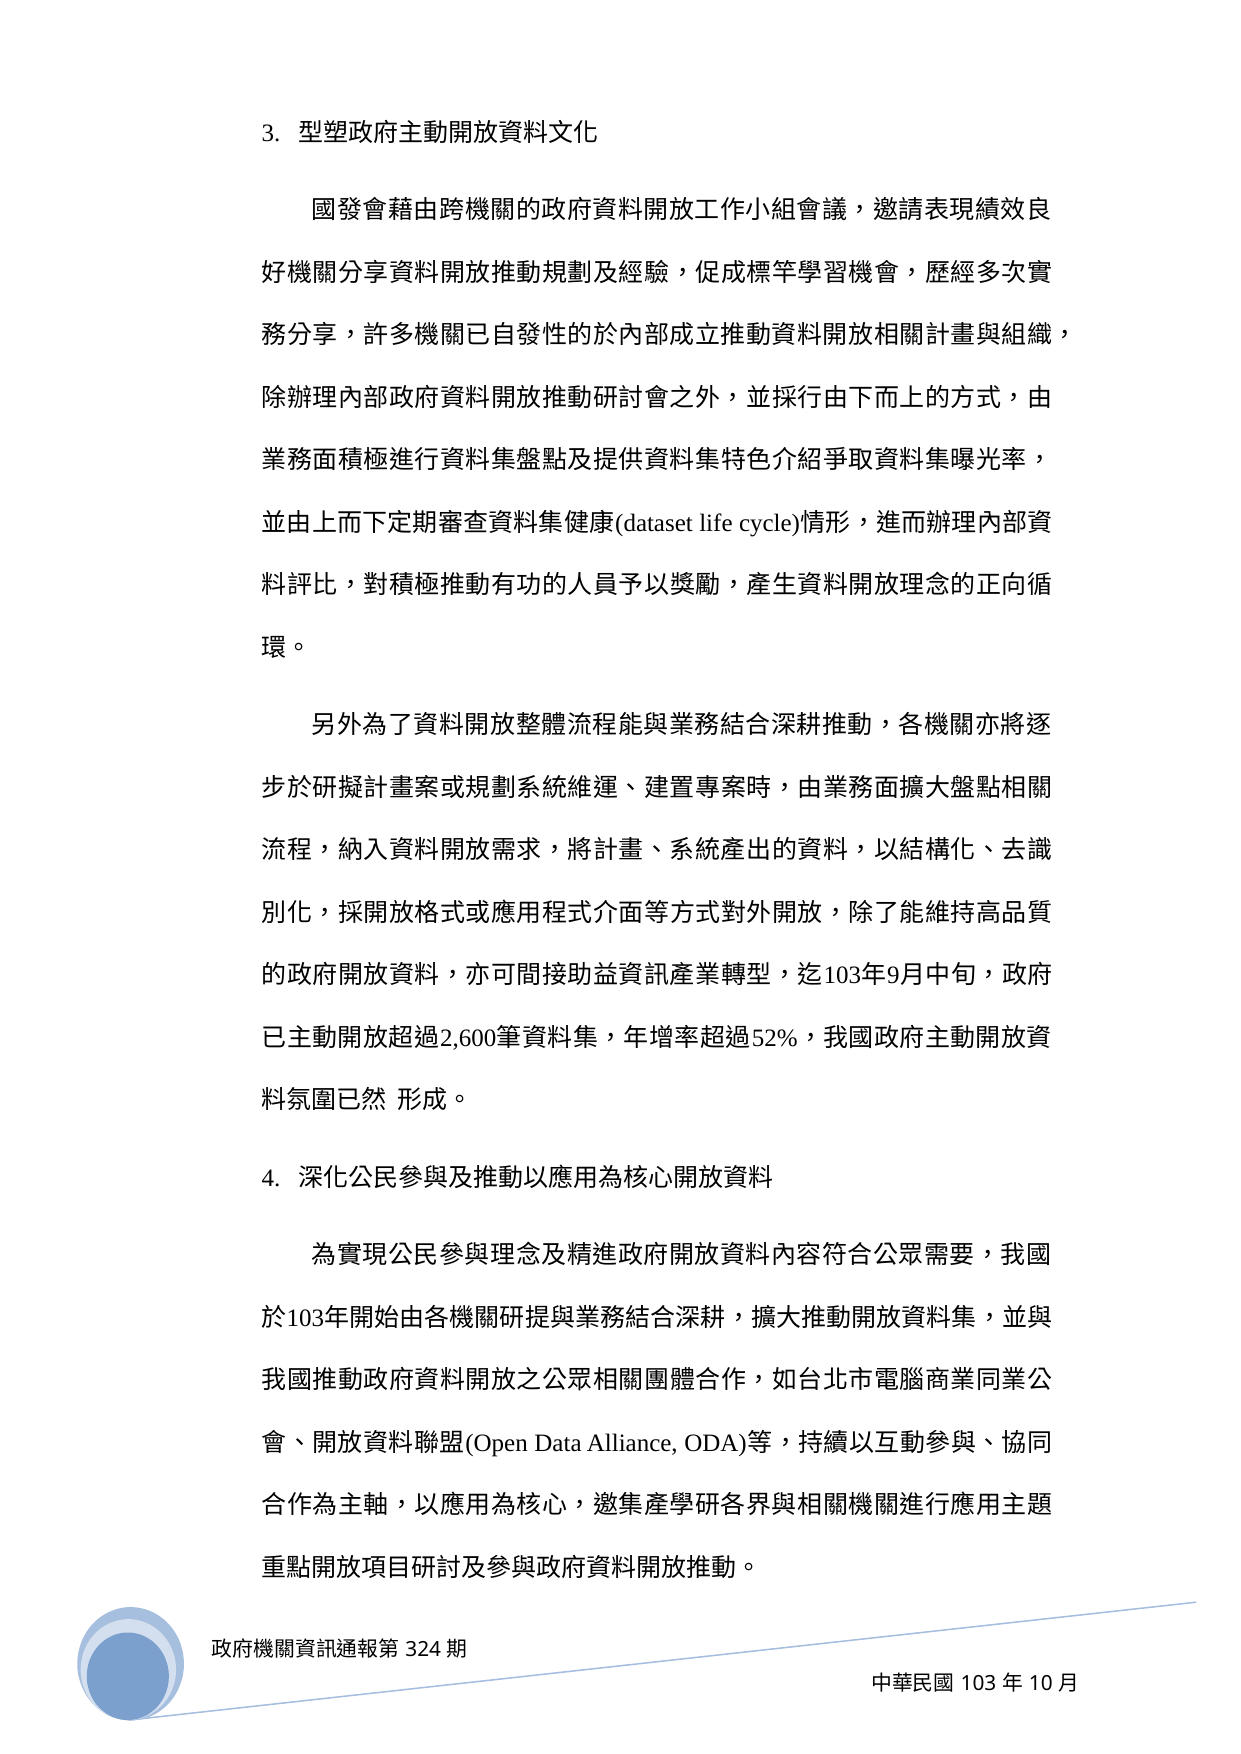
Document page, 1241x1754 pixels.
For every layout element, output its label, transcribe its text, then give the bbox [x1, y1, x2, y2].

list 深化公民參與及推動以應用為核心開放資料 [261, 1134, 1053, 1196]
text 另外為了資料開放整體流程能與業務結合深耕推動，各機關亦將逐步於研擬計畫案或規劃系統維運、建置專案時，由業務面擴大盤點相關流程，納入資料開放需求，將計畫、系統產出的資料，以結構化、去識別化，採開放格式或應用程式介面等方式對外開放，除了能維持高品質的政府開放資料，亦可間接助益資訊產業轉型，迄103年9月中旬，政府已主動開放超過2,600筆資料集，年增率超過52%，我國政府主動開放資料氛圍已然 形成。 [261, 681, 1053, 1119]
text 國發會藉由跨機關的政府資料開放工作小組會議，邀請表現績效良好機關分享資料開放推動規劃及經驗，促成標竿學習機會，歷經多次實務分享，許多機關已自發性的於內部成立推動資料開放相關計畫與組織，除辦理內部政府資料開放推動研討會之外，並採行由下而上的方式，由業務面積極進行資料集盤點及提供資料集特色介紹爭取資料集曝光率，並由上而下定期審查資料集健康(dataset life cycle)情形，進而辦理內部資料評比，對積極推動有功的人員予以獎勵，產生資料開放理念的正向循環。 [261, 166, 1053, 666]
text 為實現公民參與理念及精進政府開放資料內容符合公眾需要，我國於103年開始由各機關研提與業務結合深耕，擴大推動開放資料集，並與我國推動政府資料開放之公眾相關團體合作，如台北市電腦商業同業公會、開放資料聯盟(Open Data Alliance, ODA)等，持續以互動參與、協同合作為主軸，以應用為核心，邀集產學研各界與相關機關進行應用主題重點開放項目研討及參與政府資料開放推動。 [261, 1211, 1053, 1586]
list 型塑政府主動開放資料文化 [261, 89, 1053, 151]
